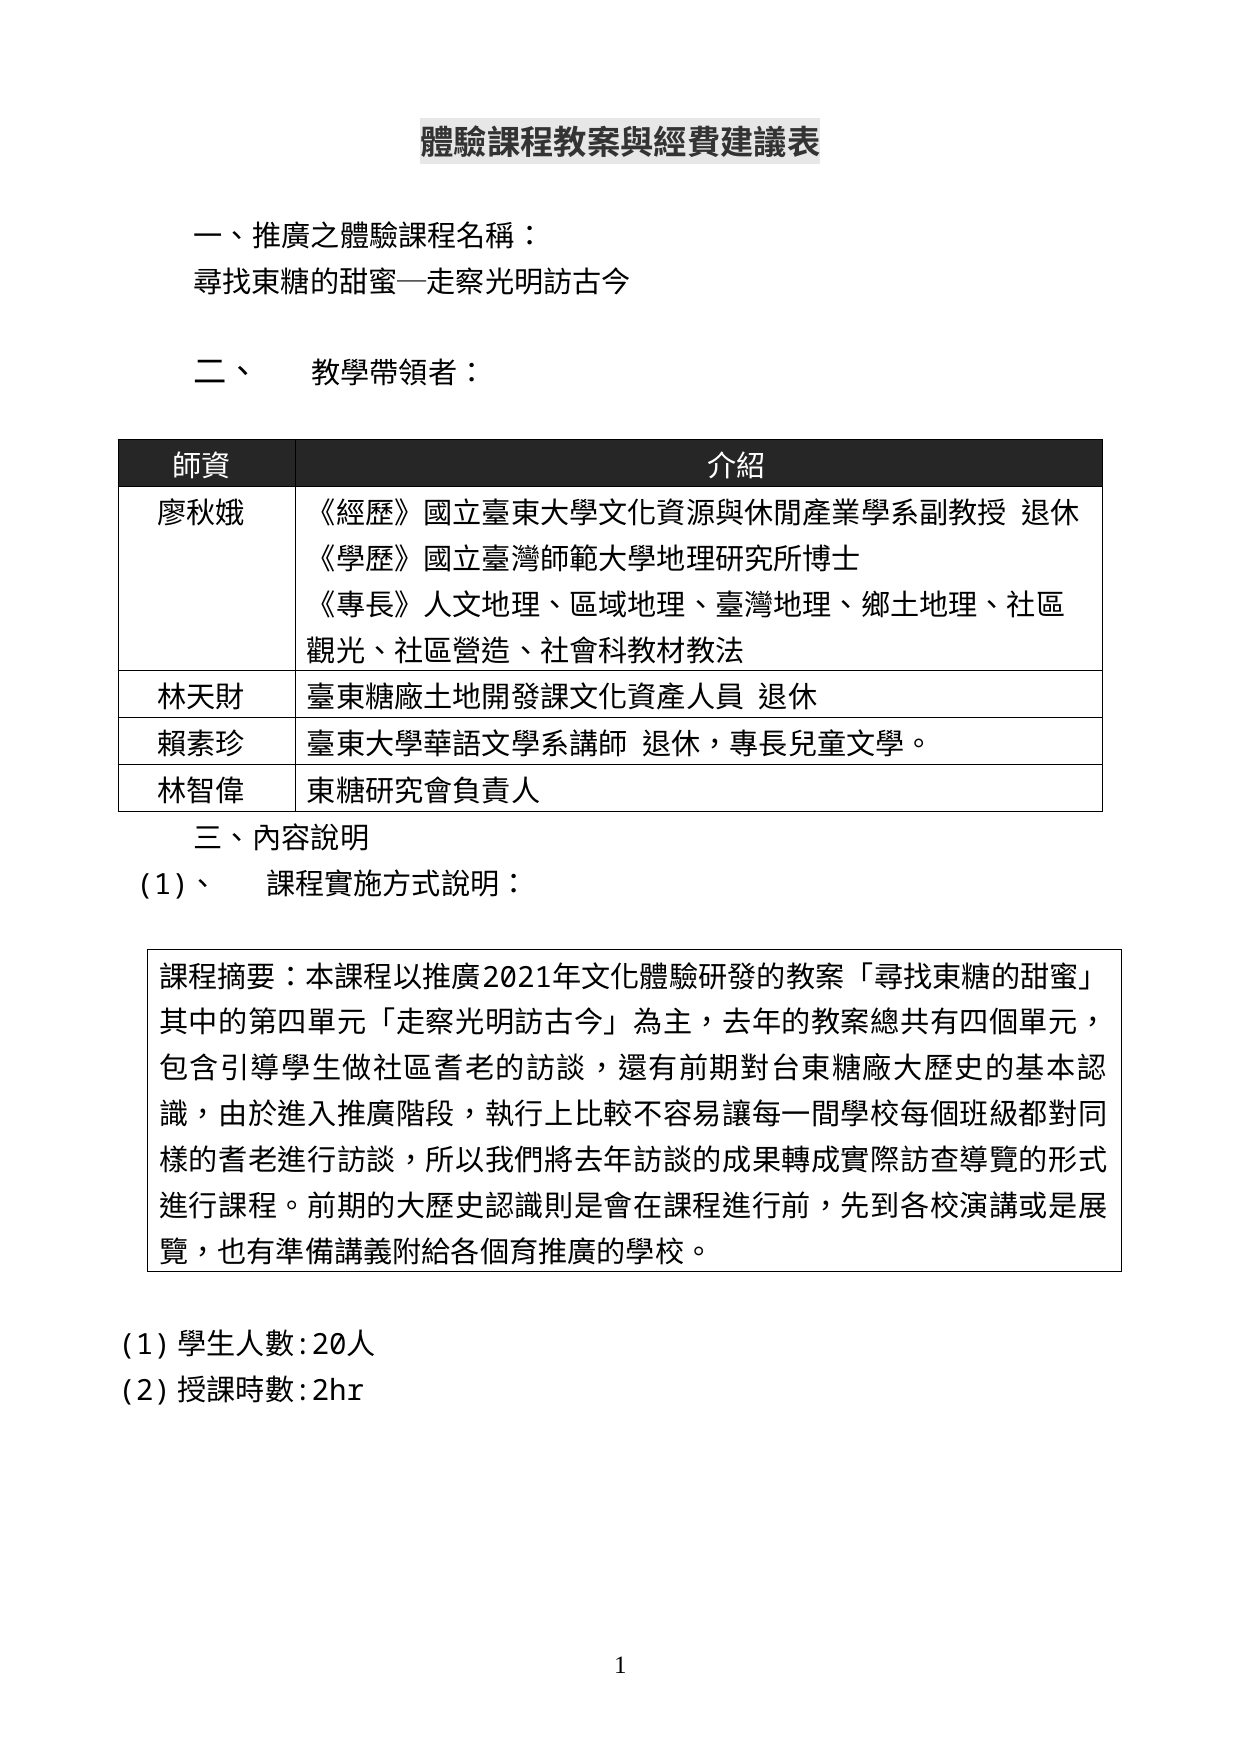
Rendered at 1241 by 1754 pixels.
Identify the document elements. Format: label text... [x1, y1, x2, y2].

text 尋找東糖的甜蜜─走察光明訪古今 [193, 256, 1122, 301]
table_header 介紹 [296, 440, 1102, 486]
table_cell 廖秋娥 [119, 487, 295, 670]
table_cell 臺東糖廠土地開發課文化資產人員 退休 [296, 671, 1102, 717]
list 課程實施方式說明： [136, 858, 1122, 903]
text 體驗課程教案與經費建議表 [118, 118, 1122, 164]
table_header 師資 [119, 440, 295, 486]
list 內容說明 [193, 812, 1122, 858]
list 授課時數:2hr [118, 1364, 1122, 1410]
table_cell 林智偉 [119, 765, 295, 811]
list 教學帶領者： [193, 347, 1122, 393]
table_cell 東糖研究會負責人 [296, 765, 1102, 811]
table_cell 《經歷》國立臺東大學文化資源與休閒產業學系副教授 退休 《學歷》國立臺灣師範大學地理研究所博士 《專長》人文地理、區域地理、臺灣地理、鄉土地理、社區觀光、社區營造、社會科教材教法 [296, 487, 1102, 670]
table_cell 賴素珍 [119, 718, 295, 764]
table_cell 林天財 [119, 671, 295, 717]
list 推廣之體驗課程名稱： [193, 210, 1122, 256]
table_header 課程摘要：本課程以推廣2021年文化體驗研發的教案「尋找東糖的甜蜜」其中的第四單元「走察光明訪古今」為主，去年的教案總共有四個單元，包含引導學生做社區耆老的訪談，還有前期對台東糖廠大歷史的基本認識，由於進入推廣階段，執行上比較不容易讓每一間學校每個班級都對同樣的耆老進行訪談，所以我們將去年訪談的成果轉成實際訪查導覽的形式進行課程。前期的大歷史認識則是會在課程進行前，先到各校演講或是展覽，也有準備講義附給各個育推廣的學校。 [148, 950, 1121, 1271]
list 學生人數:20人 [118, 1318, 1122, 1364]
table_cell 臺東大學華語文學系講師 退休，專長兒童文學。 [296, 718, 1102, 764]
